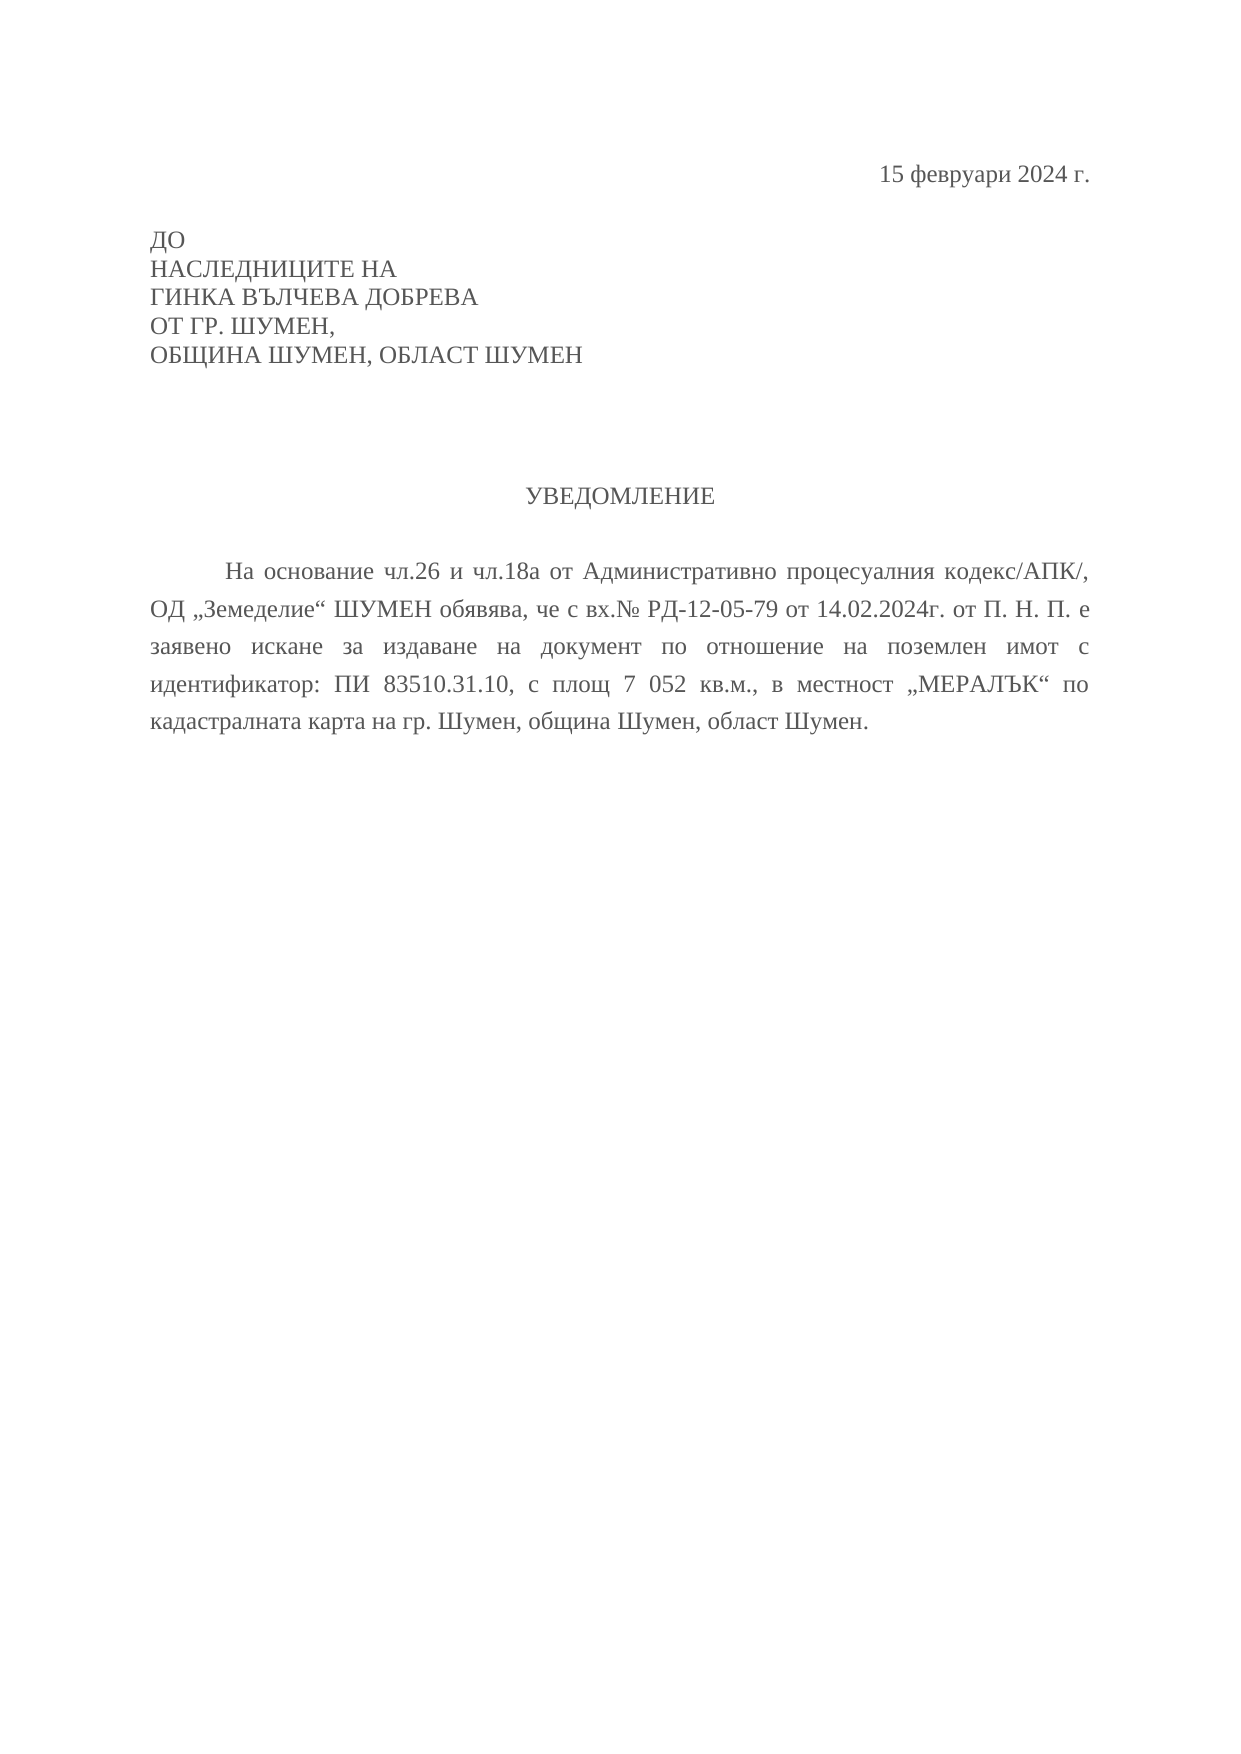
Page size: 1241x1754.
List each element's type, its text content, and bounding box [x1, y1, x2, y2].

text ГИНКА ВЪЛЧЕВА ДОБРЕВА [150, 282, 1090, 311]
text ДО [150, 225, 1090, 254]
text УВЕДОМЛЕНИЕ [150, 472, 1090, 510]
text НАСЛЕДНИЦИТЕ НА [150, 254, 1090, 282]
text ОБЩИНА ШУМЕН, ОБЛАСТ ШУМЕН [150, 340, 1090, 369]
text На основание чл.26 и чл.18а от Административно процесуалния кодекс/АПК/, ОД „Земеделие“ ШУМЕН обявява, че с вх.№ РД-12-05-79 от 14.02.2024г. от П. Н. П. е заявено искане за издаване на документ по отношение на поземлен имот с идентификатор: ПИ 83510.31.10, с площ 7 052 кв.м., в местност „МЕРАЛЪК“ по кадастралната карта на гр. Шумен, община Шумен, област Шумен. [150, 547, 1090, 735]
text ОТ ГР. ШУМЕН, [150, 311, 1090, 340]
text 15 февруари 2024 г. [150, 150, 1090, 187]
